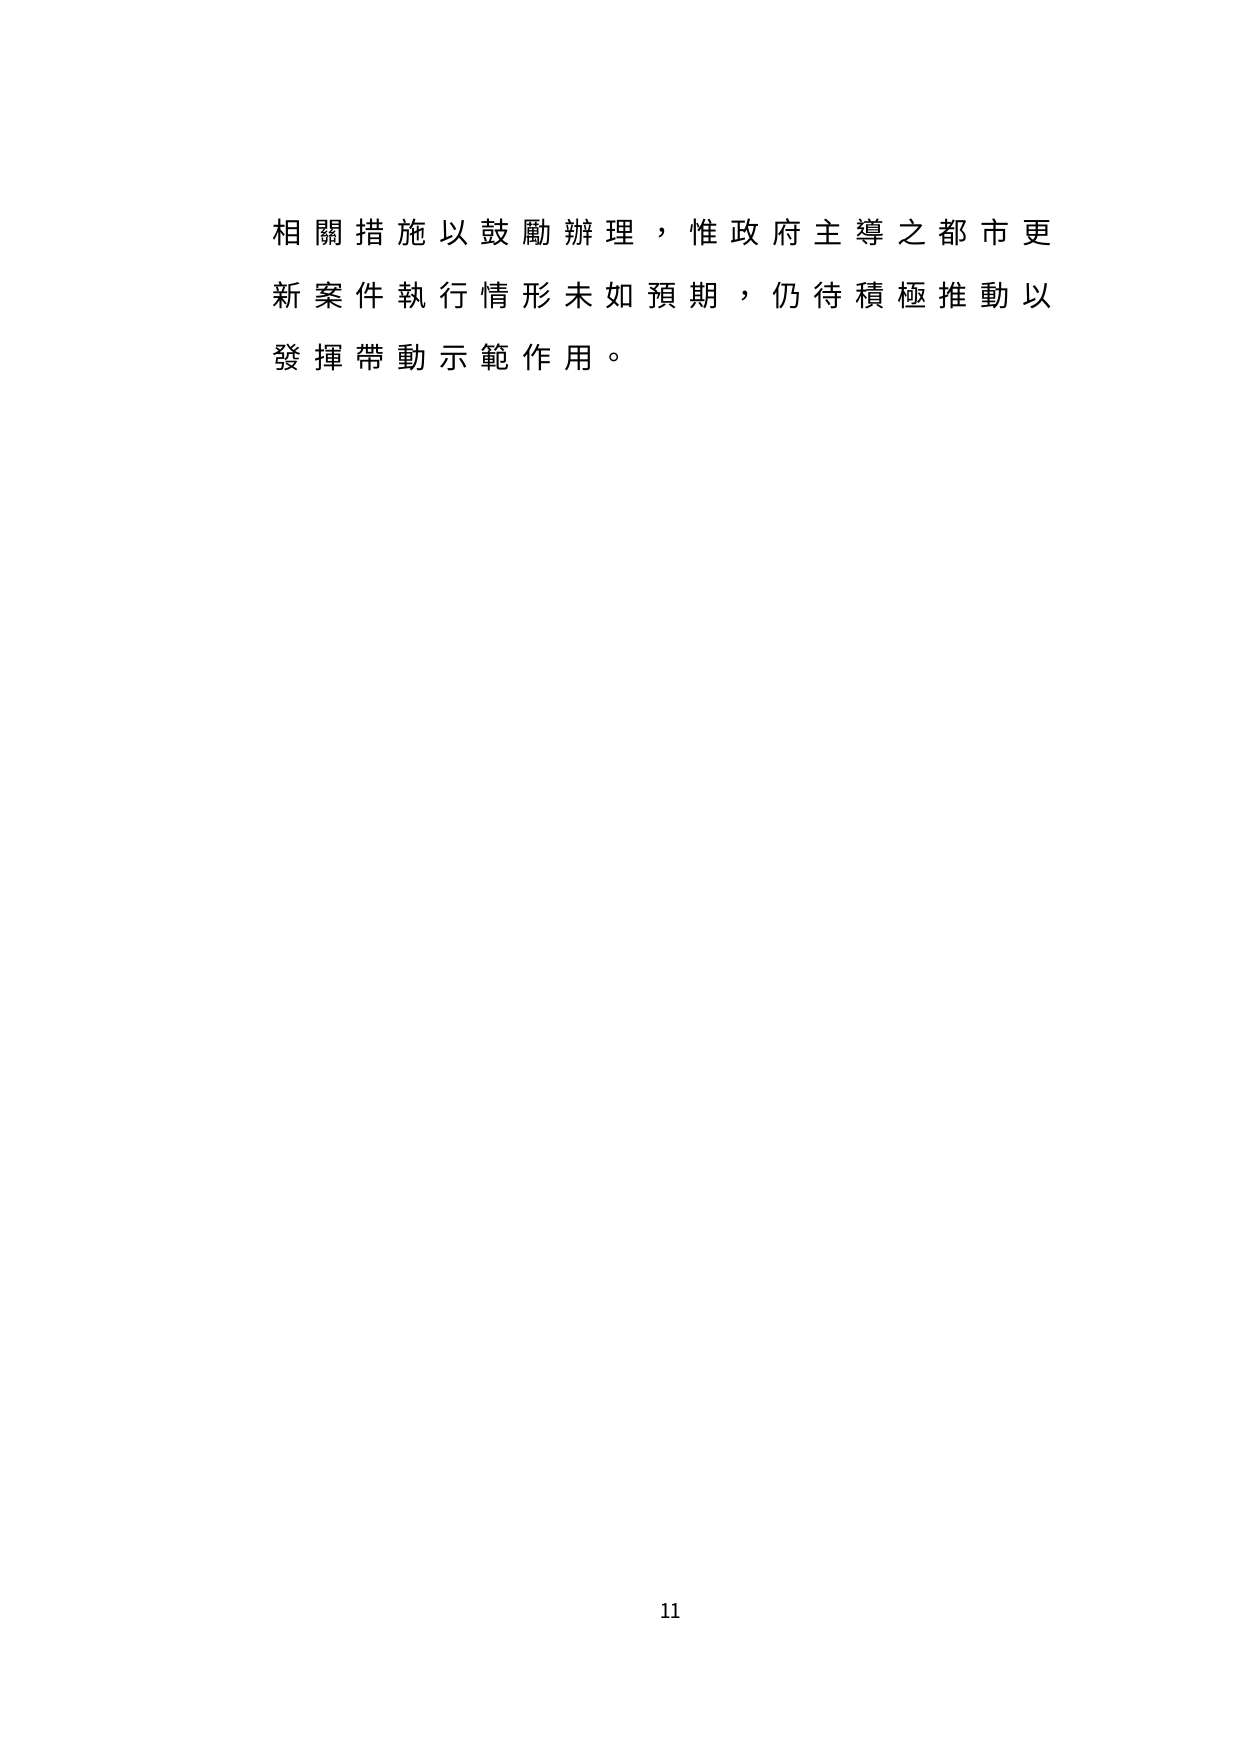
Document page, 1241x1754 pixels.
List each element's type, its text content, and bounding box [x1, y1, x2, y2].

text 相關措施以鼓勵辦理，惟政府主導之都市更新案件執行情形未如預期，仍待積極推動以發揮帶動示範作用。 [242, 189, 1058, 377]
